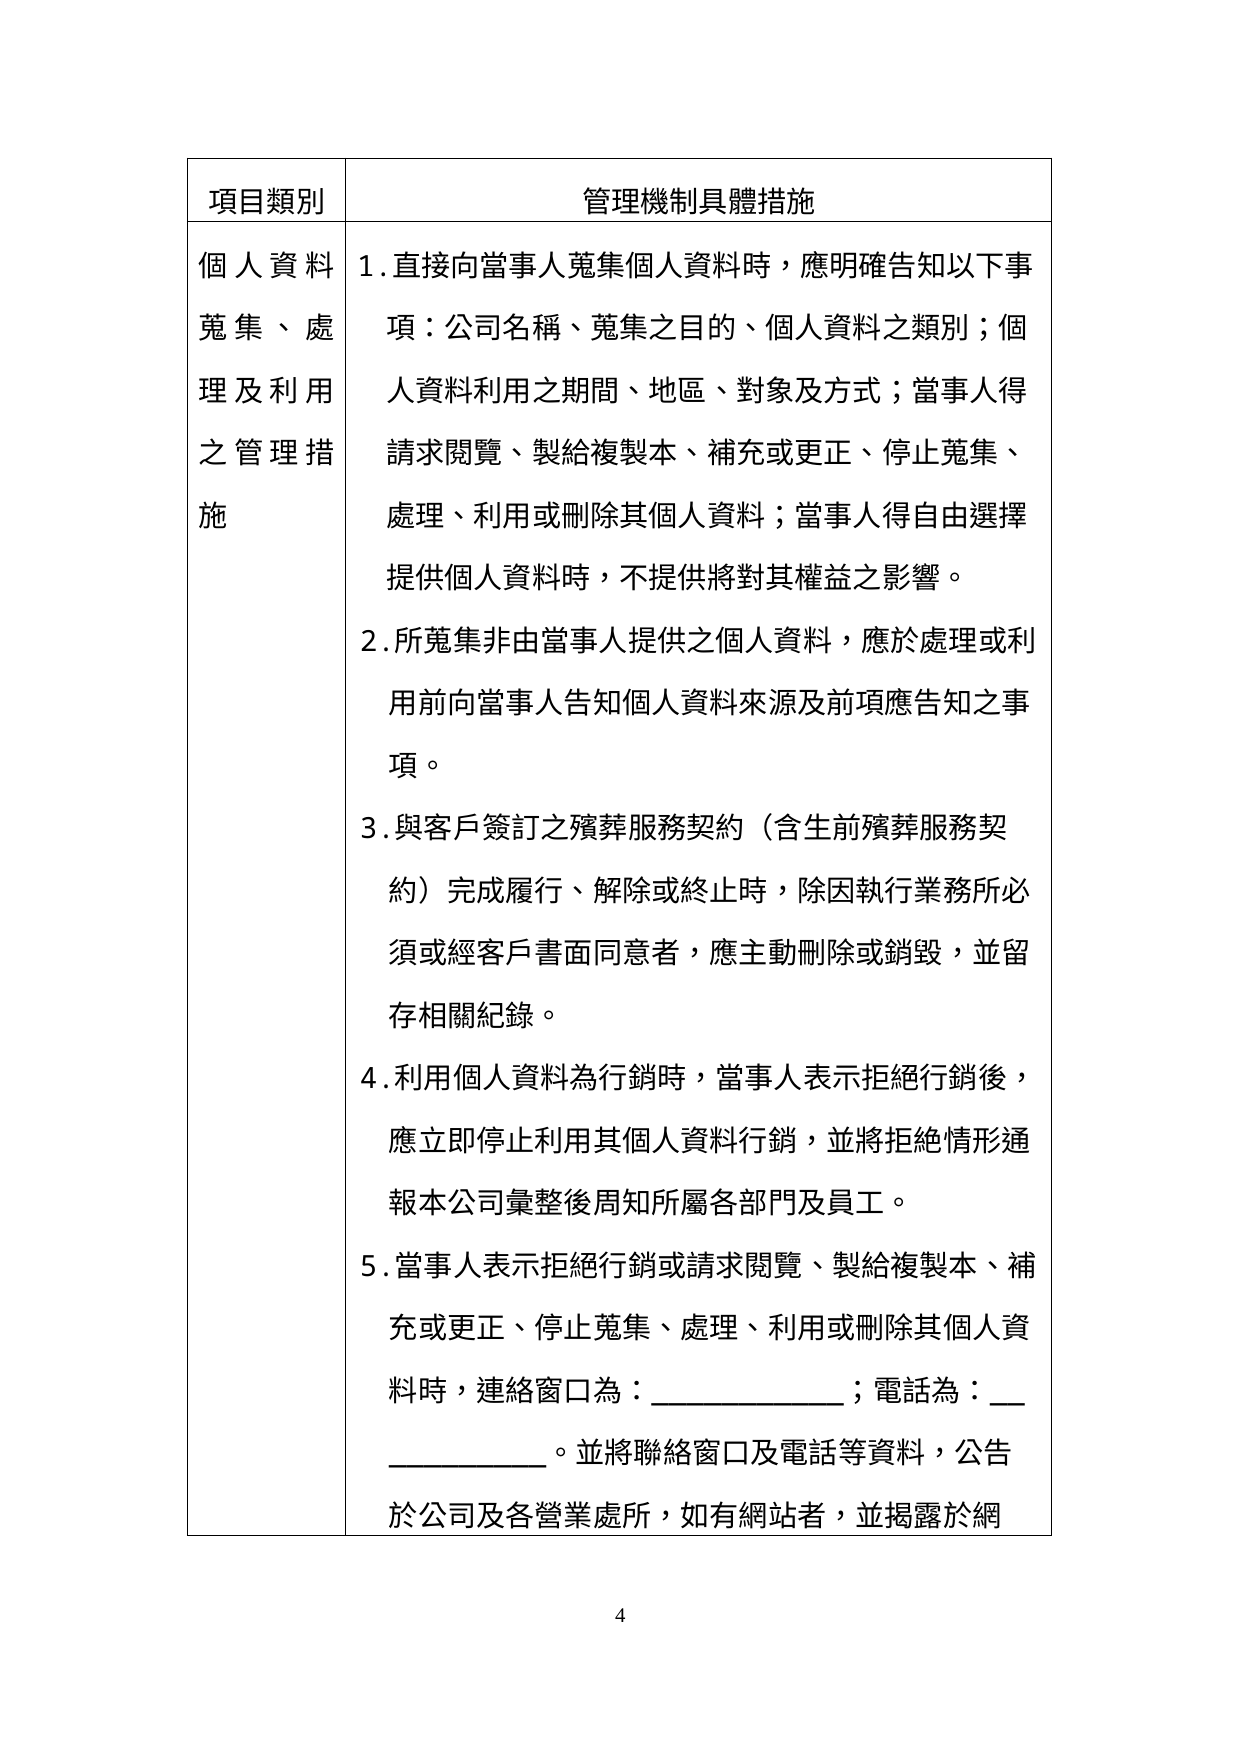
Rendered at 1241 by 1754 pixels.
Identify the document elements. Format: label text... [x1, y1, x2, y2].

table_header 項目類別 [188, 159, 345, 221]
table_cell 1.直接向當事人蒐集個人資料時，應明確告知以下事項：公司名稱、蒐集之目的、個人資料之類別；個人資料利用之期間、地區、對象及方式；當事人得請求閱覽、製給複製本、補充或更正、停止蒐集、處理、利用或刪除其個人資料；當事人得自由選擇提供個人資料時，不提供將對其權益之影響。 2.所蒐集非由當事人提供之個人資料，應於處理或利用前向當事人告知個人資料來源及前項應告知之事項。 3.與客戶簽訂之殯葬服務契約（含生前殯葬服務契約）完成履行、解除或終止時，除因執行業務所必須或經客戶書面同意者，應主動刪除或銷毀，並留存相關紀錄。 4.利用個人資料為行銷時，當事人表示拒絕行銷後，應立即停止利用其個人資料行銷，並將拒絶情形通報本公司彙整後周知所屬各部門及員工。 5.當事人表示拒絕行銷或請求閱覽、製給複製本、補充或更正、停止蒐集、處理、利用或刪除其個人資料時，連絡窗口為：___________；電話為：___________。並將聯絡窗口及電話等資料，公告於公司及各營業處所，如有網站者，並揭露於網 [346, 222, 1051, 1534]
table_cell 個人資料蒐集、處理及利用之管理措施 [188, 222, 345, 1534]
table_header 管理機制具體措施 [346, 159, 1051, 221]
